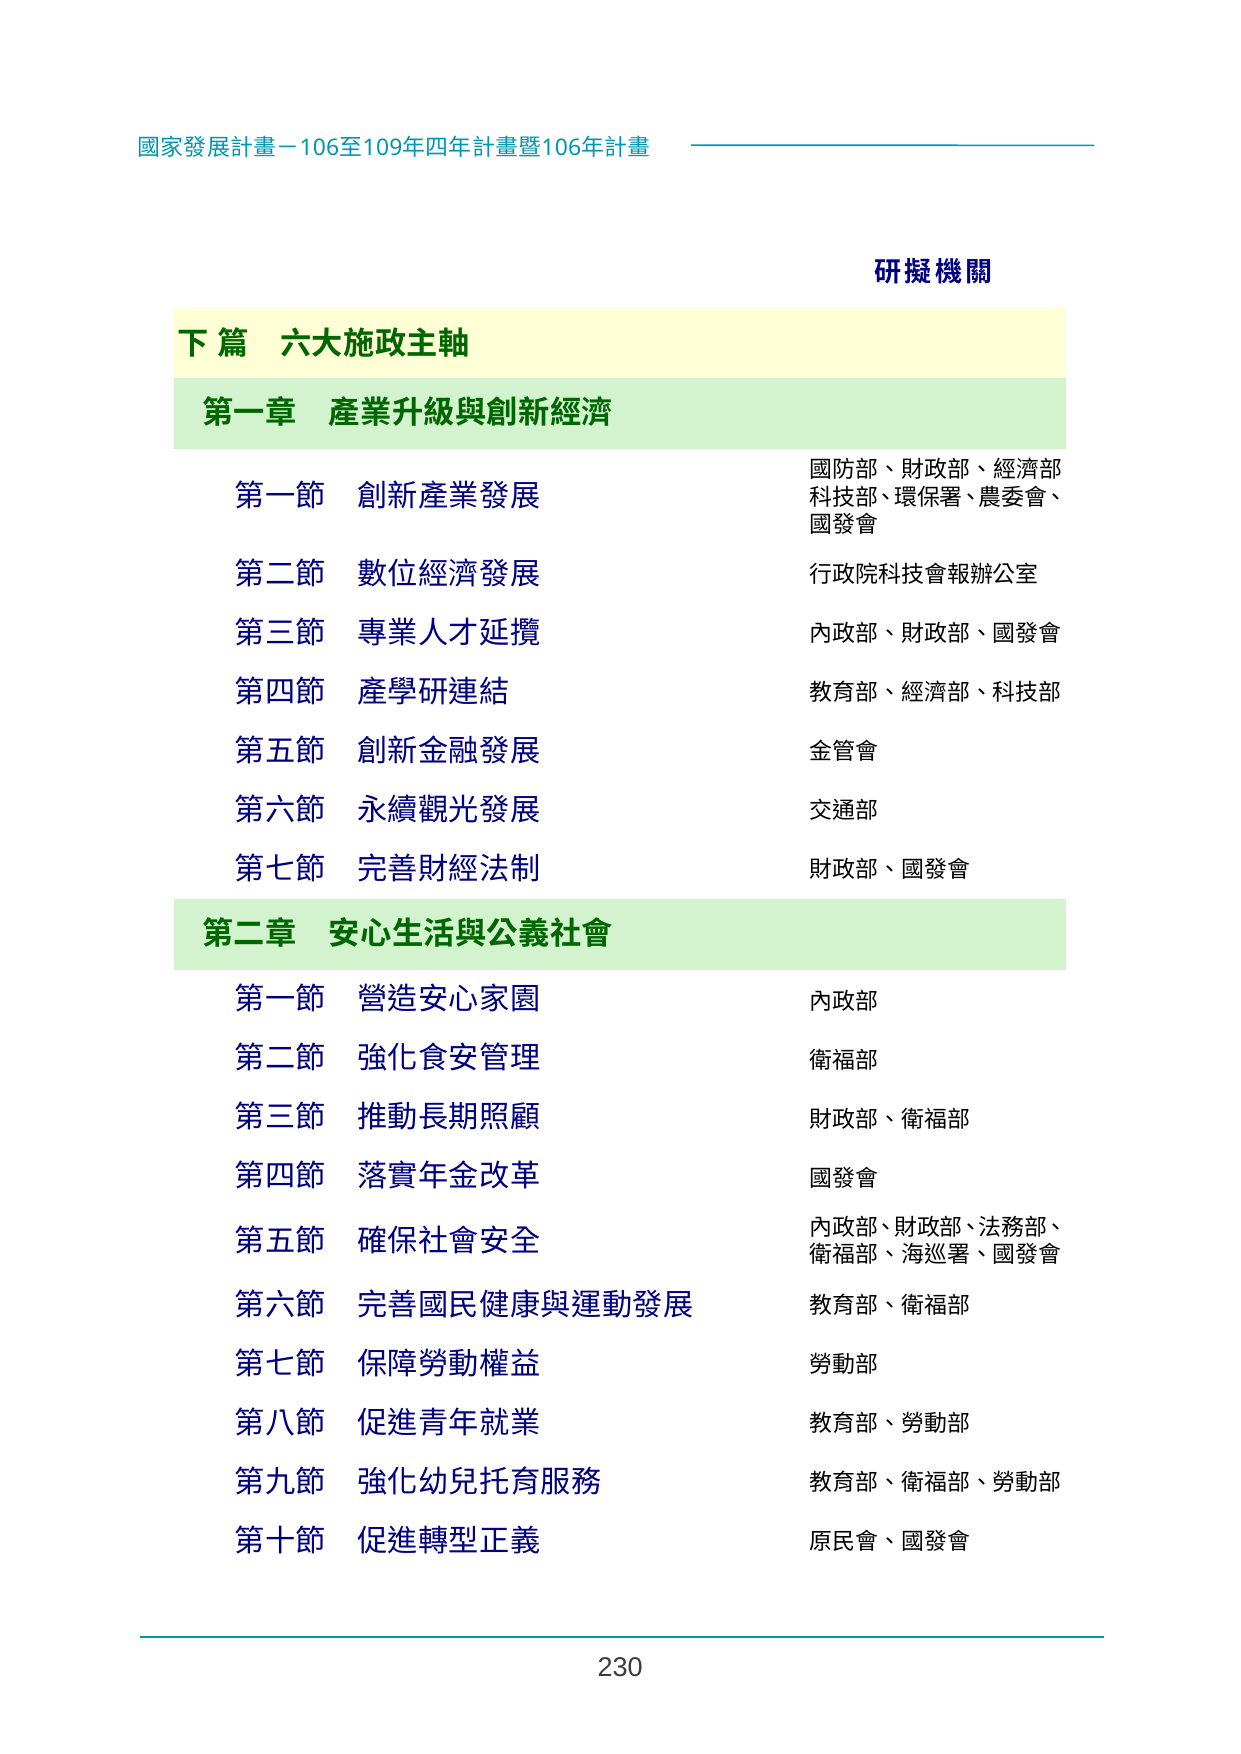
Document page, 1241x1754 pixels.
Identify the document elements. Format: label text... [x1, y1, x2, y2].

table_cell 內政部、財政部、國發會 [800, 604, 1066, 663]
table_cell 國發會 [800, 1148, 1066, 1206]
table_cell 第四節 落實年金改革 [174, 1148, 800, 1206]
table_header [174, 236, 800, 307]
table_cell 交通部 [800, 781, 1066, 840]
table_cell 第八節 促進青年就業 [174, 1394, 800, 1453]
table_cell 金管會 [800, 722, 1066, 781]
table_header 研擬機關 [800, 236, 1066, 307]
table_cell 第二節 強化食安管理 [174, 1029, 800, 1088]
table_cell 第三節 推動長期照顧 [174, 1088, 800, 1147]
table_cell 國防部、財政部、經濟部科技部、環保署、農委會、國發會 [800, 449, 1066, 545]
table_cell 第一節 營造安心家園 [174, 970, 800, 1029]
table_cell 第四節 產學研連結 [174, 663, 800, 722]
table_cell 第五節 確保社會安全 [174, 1206, 800, 1276]
table_cell 教育部、經濟部、科技部 [800, 663, 1066, 722]
table_cell 下 篇 六大施政主軸 [174, 307, 800, 378]
table_cell [800, 378, 1066, 449]
table_cell 財政部、國發會 [800, 840, 1066, 899]
table_cell 第七節 保障勞動權益 [174, 1335, 800, 1394]
table_cell 第九節 強化幼兒托育服務 [174, 1453, 800, 1512]
table_cell 第六節 完善國民健康與運動發展 [174, 1276, 800, 1335]
table_cell 行政院科技會報辦公室 [800, 545, 1066, 604]
table_cell 內政部、財政部、法務部、衛福部、海巡署、國發會 [800, 1206, 1066, 1276]
table_cell 第三節 專業人才延攬 [174, 604, 800, 663]
table_cell 教育部、衛福部、勞動部 [800, 1453, 1066, 1512]
table_cell 衛福部 [800, 1029, 1066, 1088]
table_cell 第七節 完善財經法制 [174, 840, 800, 899]
table_cell [800, 307, 1066, 378]
table_cell 第一節 創新產業發展 [174, 449, 800, 545]
table_cell [800, 899, 1066, 970]
table_cell 第六節 永續觀光發展 [174, 781, 800, 840]
table_cell 第一章 產業升級與創新經濟 [174, 378, 800, 449]
table_cell 原民會、國發會 [800, 1512, 1066, 1571]
table_cell 第二章 安心生活與公義社會 [174, 899, 800, 970]
table_cell 財政部、衛福部 [800, 1088, 1066, 1147]
table_cell 教育部、勞動部 [800, 1394, 1066, 1453]
table_cell 教育部、衛福部 [800, 1276, 1066, 1335]
table_cell 內政部 [800, 970, 1066, 1029]
table_cell 第二節 數位經濟發展 [174, 545, 800, 604]
table_cell 第十節 促進轉型正義 [174, 1512, 800, 1571]
table_cell 勞動部 [800, 1335, 1066, 1394]
table_cell 第五節 創新金融發展 [174, 722, 800, 781]
